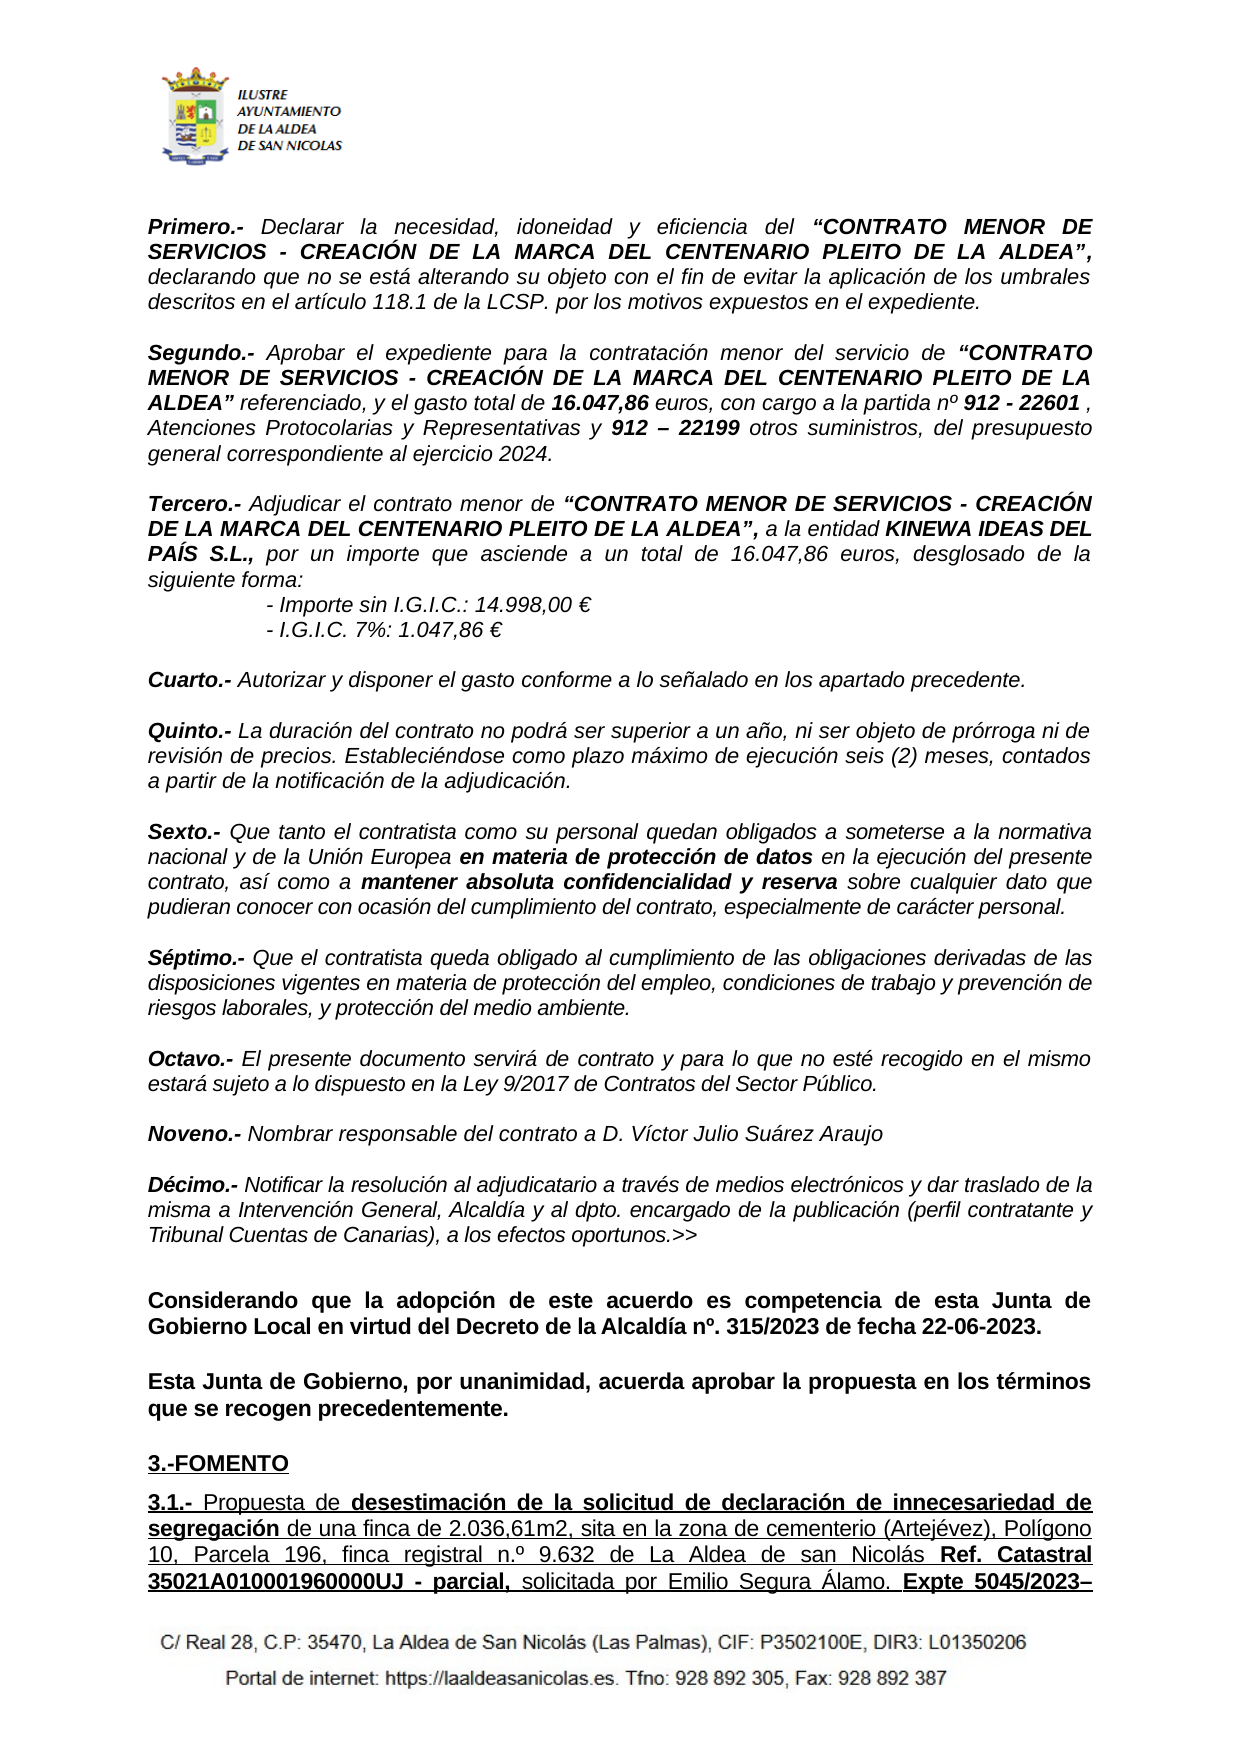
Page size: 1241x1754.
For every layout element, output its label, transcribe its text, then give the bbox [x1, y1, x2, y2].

text Décimo.- Notificar la resolución al adjudicatario a través de medios electrónicos y dar traslado de la misma a Intervención General, Alcaldía y al dpto. encargado de la publicación (perfil contratante y Tribunal Cuentas de Canarias), a los efectos oportunos.>> [148, 1172, 1093, 1247]
text Segundo.- Aprobar el expediente para la contratación menor del servicio de “CONTRATO MENOR DE SERVICIOS - CREACIÓN DE LA MARCA DEL CENTENARIO PLEITO DE LA ALDEA” referenciado, y el gasto total de 16.047,86 euros, con cargo a la partida nº 912 - 22601 , Atenciones Protocolarias y Representativas y 912 – 22199 otros suministros, del presupuesto general correspondiente al ejercicio 2024. [148, 340, 1093, 466]
text - Importe sin I.G.I.C.: 14.998,00 € [148, 592, 1093, 617]
text Noveno.- Nombrar responsable del contrato a D. Víctor Julio Suárez Araujo [148, 1121, 1093, 1146]
text Sexto.- Que tanto el contratista como su personal quedan obligados a someterse a la normativa nacional y de la Unión Europea en materia de protección de datos en la ejecución del presente contrato, así como a mantener absoluta confidencialidad y reserva sobre cualquier dato que pudieran conocer con ocasión del cumplimiento del contrato, especialmente de carácter personal. [148, 819, 1093, 919]
text 3.-FOMENTO [148, 1450, 1093, 1476]
text Primero.- Declarar la necesidad, idoneidad y eficiencia del “CONTRATO MENOR DE SERVICIOS - CREACIÓN DE LA MARCA DEL CENTENARIO PLEITO DE LA ALDEA”, declarando que no se está alterando su objeto con el fin de evitar la aplicación de los umbrales descritos en el artículo 118.1 de la LCSP. por los motivos expuestos en el expediente. [148, 214, 1093, 314]
text Séptimo.- Que el contratista queda obligado al cumplimiento de las obligaciones derivadas de las disposiciones vigentes en materia de protección del empleo, condiciones de trabajo y prevención de riesgos laborales, y protección del medio ambiente. [148, 945, 1093, 1020]
text Cuarto.- Autorizar y disponer el gasto conforme a lo señalado en los apartado precedente. [148, 667, 1093, 693]
picture [148, 1626, 1034, 1694]
text Quinto.- La duración del contrato no podrá ser superior a un año, ni ser objeto de prórroga ni de revisión de precios. Estableciéndose como plazo máximo de ejecución seis (2) meses, contados a partir de la notificación de la adjudicación. [148, 718, 1093, 793]
text Tercero.- Adjudicar el contrato menor de “CONTRATO MENOR DE SERVICIOS - CREACIÓN DE LA MARCA DEL CENTENARIO PLEITO DE LA ALDEA”, a la entidad KINEWA IDEAS DEL PAÍS S.L., por un importe que asciende a un total de 16.047,86 euros, desglosado de la siguiente forma: [148, 491, 1093, 592]
text 3.1.- Propuesta de desestimación de la solicitud de declaración de innecesariedad de [148, 1489, 1093, 1511]
text Octavo.- El presente documento servirá de contrato y para lo que no esté recogido en el mismo estará sujeto a lo dispuesto en la Ley 9/2017 de Contratos del Sector Público. [148, 1046, 1093, 1096]
text segregación de una finca de 2.036,61m2, sita en la zona de cementerio (Artejévez), Polígono 10, Parcela 196, finca registral n.º 9.632 de La Aldea de san Nicolás Ref. Catastral [148, 1513, 1093, 1564]
text 35021A010001960000UJ - parcial, solicitada por Emilio Segura Álamo. Expte 5045/2023– [148, 1565, 1093, 1590]
text Esta Junta de Gobierno, por unanimidad, acuerda aprobar la propuesta en los términos que se recogen precedentemente. [148, 1368, 1093, 1421]
text Considerando que la adopción de este acuerdo es competencia de esta Junta de Gobierno Local en virtud del Decreto de la Alcaldía nº. 315/2023 de fecha 22-06-2023. [148, 1287, 1093, 1339]
text - I.G.I.C. 7%: 1.047,86 € [148, 617, 1022, 642]
picture [148, 59, 358, 173]
